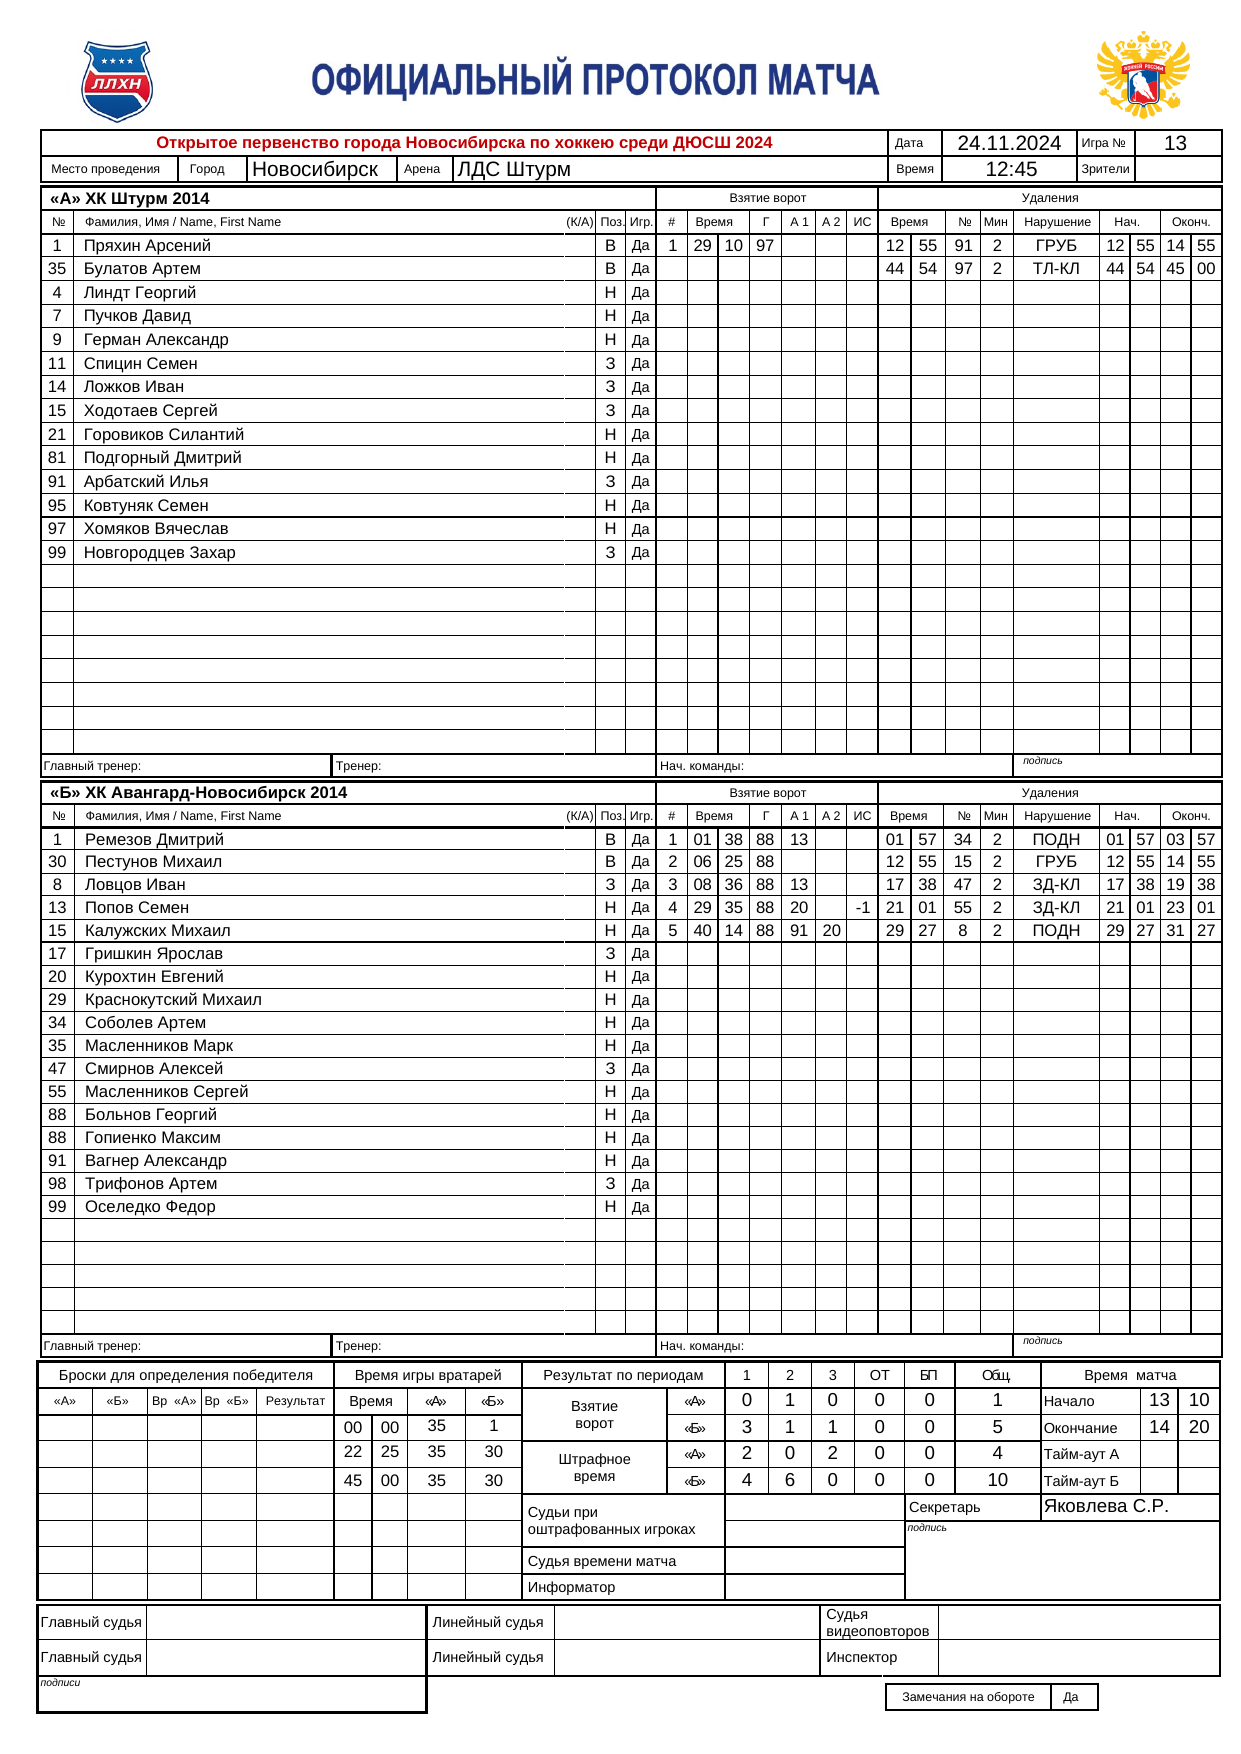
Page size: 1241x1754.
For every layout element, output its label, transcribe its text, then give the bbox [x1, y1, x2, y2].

table_cell 12 [879, 235, 910, 256]
table_cell 36 [719, 874, 749, 895]
table_cell [879, 1104, 910, 1126]
table_cell Смирнов Алексей [75, 1058, 564, 1079]
table_cell [719, 1127, 749, 1149]
table_cell [1131, 446, 1160, 469]
table_cell Да [626, 281, 655, 303]
table_cell [408, 1521, 465, 1546]
table_cell [816, 1127, 846, 1149]
table_cell [596, 636, 625, 658]
table_cell 0 [905, 1442, 954, 1467]
table_cell [565, 541, 595, 564]
table_cell [981, 518, 1013, 540]
table_cell [946, 588, 980, 611]
table_cell [1161, 636, 1190, 658]
table_cell 01 [1192, 896, 1221, 918]
table_cell [944, 1219, 980, 1241]
table_cell [847, 1242, 877, 1264]
table_cell Результат [257, 1389, 333, 1413]
table_cell [1100, 636, 1129, 658]
table_cell [782, 943, 815, 964]
table_cell [782, 1219, 815, 1241]
table_cell [1131, 1012, 1160, 1033]
table_cell 97 [42, 518, 73, 540]
table_cell [750, 1219, 781, 1241]
table_cell [565, 683, 595, 706]
table_cell [1014, 1311, 1099, 1333]
table_cell Вр «Б» [202, 1389, 256, 1413]
table_cell Н [596, 494, 625, 516]
table_cell [816, 376, 846, 398]
table_cell [782, 494, 815, 516]
table_cell А 2 [816, 211, 846, 233]
table_cell [1161, 683, 1190, 706]
table_cell [596, 1265, 625, 1287]
table_cell [782, 235, 815, 256]
table_cell 55 [944, 896, 980, 918]
table_cell [1192, 1104, 1221, 1126]
table_cell [335, 1494, 371, 1520]
table_cell 13 [782, 829, 815, 849]
table_cell [719, 565, 749, 587]
table_cell Н [596, 1081, 625, 1103]
table_cell [1100, 423, 1129, 445]
table_cell [981, 989, 1013, 1011]
table_cell [626, 1288, 655, 1310]
table_cell [1161, 1058, 1190, 1079]
table_cell [1192, 1150, 1221, 1172]
table_cell [879, 305, 910, 327]
table_cell № [944, 805, 980, 826]
table_cell Да [626, 989, 655, 1011]
table_cell [1014, 305, 1099, 327]
table_cell [879, 446, 910, 469]
table_cell [879, 281, 910, 303]
table_cell Соболев Артем [75, 1012, 564, 1033]
table_cell [879, 943, 910, 964]
table_cell «А» [668, 1442, 724, 1467]
table_cell [1100, 399, 1129, 422]
table_cell [657, 612, 687, 634]
table_cell «Б » [466, 1389, 521, 1413]
table_cell [335, 1574, 371, 1599]
table_cell А 2 [816, 805, 846, 826]
table_cell 88 [750, 896, 781, 918]
table_cell [944, 989, 980, 1011]
table_cell [981, 376, 1013, 398]
table_cell [719, 659, 749, 682]
table_cell [1192, 966, 1221, 987]
table_cell [565, 920, 595, 941]
table_cell [981, 281, 1013, 303]
table_cell [946, 518, 980, 540]
table_cell [42, 683, 73, 706]
table_cell 14 [1141, 1415, 1177, 1440]
table_cell [912, 612, 945, 634]
table_cell [1161, 707, 1190, 729]
table_cell [202, 1441, 256, 1467]
table_cell [750, 683, 781, 706]
table_cell [750, 966, 781, 987]
table_cell [1131, 494, 1160, 516]
table_cell Тайм-аут Б [1042, 1468, 1140, 1493]
table_cell 35 [408, 1441, 465, 1467]
table_cell [1161, 352, 1190, 374]
table_cell Да [626, 399, 655, 422]
table_cell Вр «А» [148, 1389, 201, 1413]
table_cell [93, 1441, 147, 1467]
table_cell [39, 1547, 92, 1573]
table_cell [847, 328, 877, 351]
table_cell Да [626, 446, 655, 469]
table_cell [657, 588, 687, 611]
table_cell Город [179, 157, 246, 181]
table_cell 27 [1131, 920, 1160, 941]
table_cell [912, 683, 945, 706]
table_cell [42, 1311, 74, 1333]
table_cell [782, 352, 815, 374]
table_cell 08 [688, 874, 717, 895]
table_cell [1100, 1173, 1129, 1195]
table_cell [1014, 1173, 1099, 1195]
table_cell [719, 281, 749, 303]
table_cell [1014, 683, 1099, 706]
table_cell 55 [1192, 850, 1221, 872]
table_cell Да [626, 966, 655, 987]
table_cell [719, 352, 749, 374]
table_cell [981, 1288, 1013, 1310]
table_cell [1192, 1012, 1221, 1033]
table_cell 2 [981, 920, 1013, 941]
table_cell [719, 1012, 749, 1033]
table_cell [816, 257, 846, 280]
table_cell Да [626, 470, 655, 493]
table_cell [816, 328, 846, 351]
table_cell [565, 896, 595, 918]
table_cell [657, 376, 687, 398]
table_cell 23 [1161, 896, 1190, 918]
table_cell 2 [981, 257, 1013, 280]
table_cell [1192, 730, 1221, 753]
table_cell Нач. команды: [657, 1335, 1012, 1356]
table_cell [879, 1150, 910, 1172]
table_cell 21 [42, 423, 73, 445]
table_cell Н [596, 920, 625, 941]
table_cell 55 [1131, 235, 1160, 256]
table_cell [626, 565, 655, 587]
table_cell ПОДН [1014, 829, 1099, 849]
table_cell [879, 612, 910, 634]
table_cell [565, 1173, 595, 1195]
table_cell [42, 707, 73, 729]
table_cell [1131, 707, 1160, 729]
table_cell [93, 1574, 147, 1599]
table_cell [782, 1058, 815, 1079]
table_cell [944, 1196, 980, 1218]
table_cell [1161, 1242, 1190, 1264]
table_cell Г [750, 211, 781, 233]
table_cell № [42, 805, 74, 826]
table_cell [1131, 328, 1160, 351]
table_cell [944, 1242, 980, 1264]
table_cell 14 [42, 376, 73, 398]
table_cell [847, 943, 877, 964]
table_cell [74, 659, 564, 682]
table_cell [782, 730, 815, 753]
table_cell [816, 850, 846, 872]
table_cell [688, 281, 717, 303]
table_cell № [42, 211, 73, 233]
table_cell [1131, 943, 1160, 964]
picture [5, 28, 1197, 129]
table_cell [782, 446, 815, 469]
table_cell [657, 281, 687, 303]
table_cell 20 [42, 966, 74, 987]
table_cell 55 [912, 235, 945, 256]
table_cell [816, 565, 846, 587]
table_cell [782, 305, 815, 327]
table_cell [657, 399, 687, 422]
table_cell [912, 1196, 943, 1218]
table_cell [74, 565, 564, 587]
table_cell 35 [42, 257, 73, 280]
table_cell [42, 1242, 74, 1264]
table_cell подпись [1014, 1335, 1221, 1356]
table_cell [944, 1311, 980, 1333]
table_cell [565, 1288, 595, 1310]
table_cell [93, 1416, 147, 1440]
table_cell [408, 1574, 465, 1599]
table_cell [688, 470, 717, 493]
table_cell З [596, 943, 625, 964]
table_cell [847, 1150, 877, 1172]
table_cell [816, 707, 846, 729]
table_cell [847, 636, 877, 658]
table_cell [883, 1677, 1220, 1681]
table_cell [688, 1081, 717, 1103]
table_cell [847, 730, 877, 753]
table_cell [596, 707, 625, 729]
table_header 2 [769, 1363, 811, 1387]
table_cell [816, 518, 846, 540]
table_cell (К/А) [565, 805, 595, 826]
table_cell [257, 1468, 333, 1493]
table_cell [782, 612, 815, 634]
table_cell 47 [42, 1058, 74, 1079]
table_cell [657, 1058, 687, 1079]
table_cell [1192, 1265, 1221, 1287]
table_cell [750, 1311, 781, 1333]
table_cell [750, 989, 781, 1011]
table_cell «А» [408, 1389, 465, 1413]
table_cell [782, 1104, 815, 1126]
table_cell [847, 1196, 877, 1218]
table_cell [981, 1081, 1013, 1103]
table_cell 13 [42, 896, 74, 918]
table_cell [981, 1173, 1013, 1195]
table_cell [1192, 399, 1221, 422]
table_cell 7 [42, 305, 73, 327]
table_cell [1141, 1468, 1177, 1493]
table_cell 38 [1131, 874, 1160, 895]
table_cell [1014, 1127, 1099, 1149]
table_cell [565, 305, 595, 327]
table_cell [1131, 659, 1160, 682]
table_cell [1192, 376, 1221, 398]
table_cell [726, 1575, 904, 1599]
table_cell [1131, 1265, 1160, 1287]
table_cell Ходотаев Сергей [74, 399, 564, 422]
table_cell З [596, 470, 625, 493]
table_cell [1192, 1311, 1221, 1333]
table_cell [816, 470, 846, 493]
table_cell Да [626, 305, 655, 327]
table_cell Да [626, 352, 655, 374]
table_cell [39, 1416, 92, 1440]
table_cell [1100, 730, 1129, 753]
table_cell [42, 659, 73, 682]
table_cell [39, 1468, 92, 1493]
table_cell [719, 305, 749, 327]
table_cell З [596, 376, 625, 398]
table_cell [946, 376, 980, 398]
table_cell [1161, 966, 1190, 987]
table_cell Калужских Михаил [75, 920, 564, 941]
table_cell [750, 1265, 781, 1287]
table_cell «А» [668, 1389, 724, 1413]
table_cell [939, 1640, 1219, 1675]
table_cell Время [688, 211, 749, 233]
table_cell [912, 943, 943, 964]
table_cell [944, 1265, 980, 1287]
table_cell [565, 1058, 595, 1079]
table_cell [1014, 352, 1099, 374]
table_cell [565, 352, 595, 374]
table_cell [782, 1173, 815, 1195]
table_cell [750, 588, 781, 611]
table_cell [981, 943, 1013, 964]
table_cell [1161, 1012, 1190, 1033]
table_cell [847, 612, 877, 634]
table_cell 4 [956, 1442, 1040, 1467]
table_cell 1 [657, 829, 687, 849]
table_cell 95 [42, 494, 73, 516]
table_cell [657, 1265, 687, 1287]
table_cell [750, 281, 781, 303]
table_cell Горовиков Силантий [74, 423, 564, 445]
table_cell [782, 989, 815, 1011]
table_cell [944, 1104, 980, 1126]
table_cell 91 [946, 235, 980, 256]
table_cell [750, 636, 781, 658]
table_cell [565, 494, 595, 516]
table_cell [1014, 1150, 1099, 1172]
table_cell [148, 1416, 201, 1440]
table_cell [565, 257, 595, 280]
table_cell [1192, 659, 1221, 682]
table_cell 15 [42, 920, 74, 941]
table_cell 45 [1161, 257, 1190, 280]
table_cell «Б» [93, 1389, 147, 1413]
table_cell [750, 1127, 781, 1149]
table_cell Поз. [596, 805, 625, 826]
table_cell 57 [1131, 829, 1160, 849]
table_cell [847, 376, 877, 398]
table_cell [148, 1521, 201, 1546]
table_cell [565, 659, 595, 682]
table_cell Н [596, 1127, 625, 1149]
table_cell [1014, 966, 1099, 987]
table_cell [879, 328, 910, 351]
table_cell 54 [912, 257, 945, 280]
table_cell [1161, 305, 1190, 327]
table_cell 4 [657, 896, 687, 918]
table_cell [1192, 470, 1221, 493]
table_cell [816, 281, 846, 303]
table_header Удаления [879, 783, 1221, 803]
table_cell З [596, 1173, 625, 1195]
table_cell [750, 470, 781, 493]
table_cell [42, 730, 73, 753]
table_cell [1192, 943, 1221, 964]
table_cell Место проведения [42, 157, 177, 181]
table_cell [750, 659, 781, 682]
table_cell Информатор [523, 1575, 724, 1599]
table_cell [1161, 588, 1190, 611]
table_cell [912, 399, 945, 422]
table_cell Да [626, 257, 655, 280]
table_cell [782, 565, 815, 587]
table_cell [816, 588, 846, 611]
table_cell [1100, 966, 1129, 987]
table_cell [1141, 1441, 1177, 1467]
table_cell 01 [1131, 896, 1160, 918]
table_cell [1179, 1468, 1219, 1493]
table_cell [1131, 1104, 1160, 1126]
table_cell Масленников Сергей [75, 1081, 564, 1103]
table_cell Г [750, 805, 781, 826]
table_cell [596, 1219, 625, 1241]
table_cell [657, 1242, 687, 1264]
table_cell [657, 541, 687, 564]
table_cell [879, 352, 910, 374]
table_cell [565, 588, 595, 611]
table_cell Гопиенко Максим [75, 1127, 564, 1149]
table_cell [719, 257, 749, 280]
table_cell [75, 1219, 564, 1241]
table_cell [373, 1494, 407, 1520]
table_cell 0 [812, 1389, 854, 1413]
table_cell 1 [769, 1389, 811, 1413]
table_cell подпись [1014, 755, 1221, 776]
table_cell [1192, 565, 1221, 587]
table_cell [1014, 399, 1099, 422]
table_cell [1131, 683, 1160, 706]
table_cell Время [879, 211, 945, 233]
table_cell [565, 1150, 595, 1172]
table_cell [1131, 1288, 1160, 1310]
table_cell 14 [719, 920, 749, 941]
table_cell [946, 470, 980, 493]
table_cell [847, 399, 877, 422]
table_cell [1192, 328, 1221, 351]
table_cell [847, 874, 877, 895]
table_cell [202, 1574, 256, 1599]
table_cell [816, 541, 846, 564]
table_header Да [1052, 1685, 1097, 1709]
table_cell [912, 730, 945, 753]
table_cell Главный тренер: [42, 1335, 330, 1356]
table_cell [1014, 494, 1099, 516]
table_cell [1131, 588, 1160, 611]
table_cell [42, 588, 73, 611]
table_cell [1100, 1058, 1129, 1079]
table_cell [565, 470, 595, 493]
table_cell [946, 683, 980, 706]
table_cell [719, 1288, 749, 1310]
table_cell [847, 281, 877, 303]
table_cell [688, 446, 717, 469]
table_cell ЛДС Штурм [454, 157, 887, 181]
table_cell 1 [42, 829, 74, 849]
table_cell Мин [981, 805, 1013, 826]
table_cell Арена [398, 157, 452, 181]
table_cell [555, 1606, 819, 1639]
table_cell [1192, 612, 1221, 634]
table_cell [912, 1288, 943, 1310]
table_cell Да [626, 1012, 655, 1033]
table_cell [719, 966, 749, 987]
table_cell [1131, 1173, 1160, 1195]
table_cell [719, 423, 749, 445]
table_cell подписи [39, 1677, 425, 1711]
table_cell 01 [1100, 829, 1129, 849]
table_cell [257, 1521, 333, 1546]
table_cell [626, 588, 655, 611]
table_cell [981, 1035, 1013, 1057]
table_cell [816, 1288, 846, 1310]
table_cell [816, 943, 846, 964]
table_cell 12:45 [943, 157, 1076, 181]
table_cell [1131, 399, 1160, 422]
table_cell [912, 1173, 943, 1195]
table_cell [657, 966, 687, 987]
table_cell [782, 1127, 815, 1149]
table_cell Главный судья [39, 1606, 146, 1639]
table_cell [565, 1219, 595, 1241]
table_cell [596, 588, 625, 611]
table_cell [688, 1196, 717, 1218]
table_cell [148, 1468, 201, 1493]
table_cell З [596, 874, 625, 895]
table_cell [847, 257, 877, 280]
table_cell [1192, 683, 1221, 706]
table_cell [847, 1058, 877, 1079]
table_cell [782, 1196, 815, 1218]
table_cell [981, 707, 1013, 729]
table_cell 30 [466, 1468, 521, 1493]
table_cell [596, 1311, 625, 1333]
table_cell [912, 1012, 943, 1033]
table_cell 8 [944, 920, 980, 941]
table_cell [750, 1242, 781, 1264]
table_cell 0 [855, 1389, 904, 1413]
table_cell [565, 423, 595, 445]
table_cell [1100, 1150, 1129, 1172]
table_cell [816, 1173, 846, 1195]
table_cell Больнов Георгий [75, 1104, 564, 1126]
table_cell [847, 588, 877, 611]
table_cell 0 [726, 1389, 768, 1413]
table_cell 55 [1131, 850, 1160, 872]
table_cell [750, 730, 781, 753]
table_cell [626, 1219, 655, 1241]
table_cell Главный тренер: [42, 755, 330, 776]
table_cell 88 [42, 1104, 74, 1126]
table_cell 5 [657, 920, 687, 941]
table_cell [466, 1574, 521, 1599]
table_cell [257, 1416, 333, 1440]
table_cell [847, 446, 877, 469]
table_cell [1192, 518, 1221, 540]
table_cell [565, 399, 595, 422]
table_cell [847, 989, 877, 1011]
table_cell Взятие ворот [523, 1389, 666, 1440]
table_cell [782, 1150, 815, 1172]
table_cell [257, 1547, 333, 1573]
table_cell [879, 1081, 910, 1103]
table_cell [816, 1219, 846, 1241]
table_cell [944, 1035, 980, 1057]
table_cell Линдт Георгий [74, 281, 564, 303]
table_cell [1131, 1127, 1160, 1149]
table_cell 0 [905, 1415, 954, 1440]
table_cell [1100, 1311, 1129, 1333]
table_cell [565, 446, 595, 469]
table_cell 21 [1100, 896, 1129, 918]
table_cell [1131, 470, 1160, 493]
table_cell 0 [769, 1442, 811, 1467]
table_cell [1014, 1196, 1099, 1218]
table_cell [1192, 1288, 1221, 1310]
table_cell Н [596, 1150, 625, 1172]
table_cell [1161, 328, 1190, 351]
table_cell [1161, 281, 1190, 303]
table_cell [39, 1494, 92, 1520]
table_cell Да [626, 1150, 655, 1172]
table_cell [944, 943, 980, 964]
table_cell [912, 1081, 943, 1103]
table_cell [782, 1242, 815, 1264]
table_cell Ремезов Дмитрий [75, 829, 564, 849]
table_cell [912, 989, 943, 1011]
table_cell [939, 1606, 1219, 1639]
table_cell Ковтуняк Семен [74, 494, 564, 516]
table_cell [1014, 470, 1099, 493]
table_cell [944, 1058, 980, 1079]
table_cell [565, 1127, 595, 1149]
table_cell [912, 1058, 943, 1079]
table_cell З [596, 352, 625, 374]
table_cell [1014, 943, 1099, 964]
table_cell [1014, 1058, 1099, 1079]
table_cell [816, 1012, 846, 1033]
table_cell 06 [688, 850, 717, 872]
table_cell [912, 352, 945, 374]
table_cell [879, 966, 910, 987]
table_cell подпись [906, 1522, 1219, 1599]
table_cell 3 [726, 1415, 768, 1440]
table_cell [1131, 1081, 1160, 1103]
table_cell [1099, 1682, 1220, 1711]
table_cell [719, 1150, 749, 1172]
table_cell [912, 659, 945, 682]
table_cell [782, 636, 815, 658]
table_cell 29 [688, 235, 717, 256]
table_cell [816, 1035, 846, 1057]
table_cell Игр. [626, 805, 655, 826]
table_cell Начало [1042, 1389, 1140, 1413]
table_cell [750, 1058, 781, 1079]
table_cell [847, 1173, 877, 1195]
table_cell 9 [42, 328, 73, 351]
table_cell 00 [1192, 257, 1221, 280]
table_cell [879, 399, 910, 422]
table_cell Тайм-аут А [1042, 1441, 1140, 1467]
table_cell [565, 612, 595, 634]
table_cell [816, 1311, 846, 1333]
table_cell 10 [1179, 1389, 1219, 1413]
table_cell ГРУБ [1014, 235, 1099, 256]
table_cell [626, 683, 655, 706]
table_cell 88 [750, 829, 781, 849]
table_cell [1161, 446, 1190, 469]
table_cell [750, 423, 781, 445]
table_cell [1131, 1196, 1160, 1218]
table_cell А 1 [782, 211, 815, 233]
table_cell [944, 1173, 980, 1195]
table_header БП [905, 1363, 954, 1387]
table_cell [1131, 612, 1160, 634]
table_cell [148, 1441, 201, 1467]
table_cell [1192, 423, 1221, 445]
table_cell [1014, 989, 1099, 1011]
table_cell [719, 1058, 749, 1079]
table_cell [719, 376, 749, 398]
table_cell [408, 1494, 465, 1520]
table_cell [847, 829, 877, 849]
table_cell [1131, 352, 1160, 374]
table_cell [912, 1150, 943, 1172]
table_cell [816, 874, 846, 895]
table_cell [1161, 376, 1190, 398]
table_cell [657, 1196, 687, 1218]
table_cell [1192, 305, 1221, 327]
table_cell [1161, 1311, 1190, 1333]
table_cell [719, 470, 749, 493]
table_cell [688, 707, 717, 729]
table_cell [1131, 305, 1160, 327]
table_cell [981, 352, 1013, 374]
table_cell [981, 446, 1013, 469]
table_cell [688, 565, 717, 587]
table_cell Н [596, 281, 625, 303]
table_cell 17 [42, 943, 74, 964]
table_cell [202, 1468, 256, 1493]
table_cell [816, 989, 846, 1011]
table_cell [981, 1150, 1013, 1172]
table_cell 35 [408, 1416, 465, 1440]
table_cell [782, 707, 815, 729]
table_cell [1014, 446, 1099, 469]
table_cell [750, 257, 781, 280]
table_cell [202, 1547, 256, 1573]
table_cell [750, 943, 781, 964]
table_cell Время [688, 805, 749, 826]
table_cell [688, 730, 717, 753]
table_cell [657, 1150, 687, 1172]
table_cell [596, 612, 625, 634]
table_cell [1131, 1242, 1160, 1264]
table_cell [75, 1288, 564, 1310]
table_cell [879, 423, 910, 445]
table_cell [847, 1265, 877, 1287]
table_cell [688, 1104, 717, 1126]
table_cell [879, 1196, 910, 1218]
table_cell [596, 683, 625, 706]
table_cell Яковлева С.Р. [1042, 1495, 1219, 1520]
table_cell [912, 1035, 943, 1057]
table_cell Нарушение [1014, 805, 1099, 826]
table_header Взятие ворот [657, 188, 877, 209]
table_cell [750, 1173, 781, 1195]
table_cell [981, 966, 1013, 987]
table_cell [688, 1311, 717, 1333]
table_cell [466, 1494, 521, 1520]
table_header Результат по периодам [523, 1363, 724, 1387]
table_cell 2 [981, 896, 1013, 918]
table_cell [657, 636, 687, 658]
table_cell [719, 1311, 749, 1333]
table_cell [373, 1521, 407, 1546]
table_cell [74, 683, 564, 706]
table_cell 1 [42, 235, 73, 256]
table_cell 45 [335, 1468, 371, 1493]
table_cell [816, 352, 846, 374]
table_cell [879, 989, 910, 1011]
table_cell [1131, 281, 1160, 303]
table_cell 5 [956, 1415, 1040, 1440]
table_cell [1161, 1265, 1190, 1287]
table_cell [74, 588, 564, 611]
table_cell [912, 636, 945, 658]
table_cell [719, 1081, 749, 1103]
table_cell [565, 850, 595, 872]
table_cell [816, 1081, 846, 1103]
table_cell [657, 470, 687, 493]
table_cell 47 [944, 874, 980, 895]
table_cell 01 [912, 896, 943, 918]
table_cell [719, 328, 749, 351]
table_cell [912, 423, 945, 445]
table_cell [42, 1265, 74, 1287]
table_cell [565, 565, 595, 587]
table_cell 34 [42, 1012, 74, 1033]
table_header Броски для определения победителя [39, 1363, 333, 1387]
table_cell [657, 1035, 687, 1057]
table_cell [626, 1242, 655, 1264]
table_cell Вагнер Александр [75, 1150, 564, 1172]
table_cell [816, 966, 846, 987]
table_cell 57 [1192, 829, 1221, 849]
table_cell 14 [1161, 850, 1190, 872]
table_cell [1161, 541, 1190, 564]
table_cell [912, 281, 945, 303]
table_cell 88 [750, 874, 781, 895]
table_cell [981, 1104, 1013, 1126]
table_cell [1192, 1242, 1221, 1264]
table_header 1 [726, 1363, 768, 1387]
table_cell Н [596, 446, 625, 469]
table_cell З [596, 541, 625, 564]
table_cell [1014, 565, 1099, 587]
table_cell 10 [719, 235, 749, 256]
table_header «А» ХК Штурм 2014 [42, 188, 655, 209]
table_cell 12 [1100, 850, 1129, 872]
table_cell 29 [1100, 920, 1129, 941]
table_cell [688, 1012, 717, 1033]
table_cell [1192, 1196, 1221, 1218]
table_cell [42, 1219, 74, 1241]
table_cell [782, 470, 815, 493]
table_cell [879, 588, 910, 611]
table_cell Судья видеоповторов [821, 1606, 938, 1639]
table_cell «Б» [668, 1468, 724, 1493]
table_cell [42, 1288, 74, 1310]
table_cell [688, 1058, 717, 1079]
table_cell [816, 1265, 846, 1287]
table_cell [782, 328, 815, 351]
table_cell 01 [688, 829, 717, 849]
table_cell [1161, 730, 1190, 753]
table_cell А 1 [782, 805, 815, 826]
table_cell Да [626, 328, 655, 351]
table_cell 38 [1192, 874, 1221, 895]
table_cell [688, 352, 717, 374]
table_cell 88 [42, 1127, 74, 1149]
table_cell [1014, 281, 1099, 303]
table_cell [1100, 1196, 1129, 1218]
table_cell ИС [847, 211, 877, 233]
table_cell [816, 1242, 846, 1264]
table_cell [912, 588, 945, 611]
table_cell [657, 707, 687, 729]
table_cell [719, 1265, 749, 1287]
table_cell [1131, 636, 1160, 658]
table_cell [626, 612, 655, 634]
table_cell [1131, 541, 1160, 564]
table_cell ТЛ-КЛ [1014, 257, 1099, 280]
table_cell [148, 1547, 201, 1573]
table_cell [688, 1035, 717, 1057]
table_cell [1100, 943, 1129, 964]
table_cell 1 [956, 1389, 1040, 1413]
table_cell [626, 730, 655, 753]
table_cell [944, 1127, 980, 1149]
table_cell № [946, 211, 980, 233]
table_header Открытое первенство города Новосибирска по хоккею среди ДЮСШ 2024 [42, 131, 887, 155]
table_cell 00 [335, 1416, 371, 1440]
table_cell 6 [769, 1468, 811, 1493]
table_cell [912, 565, 945, 587]
table_cell Нач. [1100, 211, 1160, 233]
table_cell 34 [944, 829, 980, 849]
table_cell 55 [912, 850, 943, 872]
table_cell Булатов Артем [74, 257, 564, 280]
table_cell [1100, 1288, 1129, 1310]
table_cell [981, 683, 1013, 706]
table_cell [1014, 1265, 1099, 1287]
table_cell [1161, 565, 1190, 587]
table_cell 1 [657, 235, 687, 256]
table_cell 97 [750, 235, 781, 256]
table_cell [688, 683, 717, 706]
table_header 13 [1136, 131, 1221, 155]
table_cell [1131, 423, 1160, 445]
table_cell [1014, 636, 1099, 658]
table_cell [719, 612, 749, 634]
table_cell Гришкин Ярослав [75, 943, 564, 964]
table_cell 13 [1141, 1389, 1177, 1413]
table_cell [879, 470, 910, 493]
table_cell [1014, 1104, 1099, 1126]
table_cell [782, 683, 815, 706]
table_cell [1131, 376, 1160, 398]
table_cell «А» [39, 1389, 92, 1413]
table_cell [466, 1521, 521, 1546]
table_cell [816, 305, 846, 327]
table_cell [912, 1127, 943, 1149]
table_cell 81 [42, 446, 73, 469]
table_cell [912, 1265, 943, 1287]
table_cell 38 [912, 874, 943, 895]
table_cell [596, 1242, 625, 1264]
table_cell [1161, 518, 1190, 540]
table_cell [879, 707, 910, 729]
table_cell 55 [1192, 235, 1221, 256]
table_cell Да [626, 1035, 655, 1057]
table_cell [816, 636, 846, 658]
table_cell Время [335, 1389, 407, 1413]
table_cell [726, 1548, 904, 1573]
table_cell [981, 541, 1013, 564]
table_header Время игры вратарей [335, 1363, 521, 1387]
table_cell (К/А) [565, 211, 595, 233]
table_cell Время [879, 805, 943, 826]
table_cell [1014, 612, 1099, 634]
table_cell Оселедко Федор [75, 1196, 564, 1218]
table_cell 27 [912, 920, 943, 941]
table_cell Да [626, 829, 655, 849]
table_cell Тренер: [333, 755, 655, 776]
table_cell Ловцов Иван [75, 874, 564, 895]
table_header ОТ [855, 1363, 904, 1387]
table_cell [981, 565, 1013, 587]
table_cell [1100, 494, 1129, 516]
table_cell [42, 612, 73, 634]
table_cell 15 [944, 850, 980, 872]
table_cell [912, 966, 943, 987]
table_cell [657, 1127, 687, 1149]
table_cell [946, 636, 980, 658]
table_cell 35 [719, 896, 749, 918]
table_cell 2 [981, 874, 1013, 895]
table_cell [981, 470, 1013, 493]
table_cell [1179, 1441, 1219, 1467]
table_cell В [596, 235, 625, 256]
table_cell [816, 829, 846, 849]
table_cell [1161, 399, 1190, 422]
table_cell [565, 1196, 595, 1218]
table_cell Да [626, 874, 655, 895]
table_cell 14 [1161, 235, 1190, 256]
table_cell [981, 1012, 1013, 1033]
table_cell [879, 659, 910, 682]
table_cell [750, 565, 781, 587]
table_cell [946, 399, 980, 422]
table_cell З [596, 399, 625, 422]
table_cell [565, 518, 595, 540]
table_cell [147, 1640, 425, 1675]
table_cell [879, 683, 910, 706]
table_cell Н [596, 989, 625, 1011]
table_cell Судьи при оштрафованных игроках [523, 1495, 724, 1546]
table_cell [657, 683, 687, 706]
table_cell 88 [750, 850, 781, 872]
table_cell [879, 1127, 910, 1149]
table_cell ЗД-КЛ [1014, 874, 1099, 895]
table_cell Да [626, 518, 655, 540]
table_cell [1100, 707, 1129, 729]
table_cell [726, 1495, 904, 1520]
table_cell [719, 636, 749, 658]
table_cell [946, 707, 980, 729]
table_cell -1 [847, 896, 877, 918]
table_cell [657, 1288, 687, 1310]
table_cell [688, 376, 717, 398]
table_cell Пестунов Михаил [75, 850, 564, 872]
table_cell Да [626, 423, 655, 445]
table_cell [1100, 446, 1129, 469]
table_cell Н [596, 896, 625, 918]
table_cell [981, 1219, 1013, 1241]
table_cell [657, 446, 687, 469]
table_cell 0 [905, 1468, 954, 1493]
table_cell Пряхин Арсений [74, 235, 564, 256]
table_cell # [657, 211, 687, 233]
table_cell [847, 1219, 877, 1241]
table_cell [565, 636, 595, 658]
table_cell [466, 1547, 521, 1573]
table_cell [42, 636, 73, 658]
table_cell Н [596, 423, 625, 445]
table_cell [750, 1288, 781, 1310]
table_cell 91 [782, 920, 815, 941]
table_cell З [596, 1058, 625, 1079]
table_cell [847, 683, 877, 706]
table_cell [1100, 659, 1129, 682]
table_cell 11 [42, 352, 73, 374]
table_cell [1100, 1265, 1129, 1287]
table_cell [596, 1288, 625, 1310]
table_cell [981, 305, 1013, 327]
table_cell [657, 1081, 687, 1103]
table_cell [750, 305, 781, 327]
table_cell [981, 1242, 1013, 1264]
table_cell [1192, 989, 1221, 1011]
table_cell [428, 1677, 882, 1711]
table_cell [1100, 1219, 1129, 1241]
table_cell [879, 1242, 910, 1264]
table_cell [981, 1311, 1013, 1333]
table_cell [719, 943, 749, 964]
table_cell [750, 328, 781, 351]
table_cell Поз. [596, 211, 625, 233]
table_cell [816, 423, 846, 445]
table_cell [688, 541, 717, 564]
table_cell [39, 1441, 92, 1467]
table_cell [782, 1288, 815, 1310]
table_cell [912, 376, 945, 398]
table_cell [816, 659, 846, 682]
table_cell 57 [912, 829, 943, 849]
table_cell [1192, 707, 1221, 729]
table_cell [1161, 1150, 1190, 1172]
table_cell [719, 446, 749, 469]
table_cell 0 [855, 1468, 904, 1493]
table_cell Да [626, 1127, 655, 1149]
table_cell 17 [879, 874, 910, 895]
table_cell [626, 707, 655, 729]
table_cell [879, 730, 910, 753]
table_cell [657, 565, 687, 587]
table_cell [688, 1265, 717, 1287]
table_header Взятие ворот [657, 783, 877, 803]
table_cell [816, 683, 846, 706]
table_cell [1100, 352, 1129, 374]
table_cell [719, 518, 749, 540]
table_cell [847, 352, 877, 374]
table_cell 91 [42, 1150, 74, 1172]
table_cell [750, 1104, 781, 1126]
table_cell [565, 989, 595, 1011]
table_cell [750, 1081, 781, 1103]
table_cell [1161, 1104, 1190, 1126]
table_cell 97 [946, 257, 980, 280]
table_cell [657, 1104, 687, 1126]
table_cell [688, 1219, 717, 1241]
table_cell [1014, 707, 1099, 729]
table_cell [879, 1173, 910, 1195]
table_cell [657, 1012, 687, 1033]
table_cell [946, 730, 980, 753]
table_cell [946, 541, 980, 564]
table_cell [1131, 730, 1160, 753]
table_cell [1131, 989, 1160, 1011]
table_cell [981, 399, 1013, 422]
table_cell [879, 541, 910, 564]
table_cell [657, 989, 687, 1011]
table_cell [1014, 730, 1099, 753]
table_cell Да [626, 943, 655, 964]
table_cell [847, 1081, 877, 1103]
table_cell [719, 399, 749, 422]
table_cell [1014, 541, 1099, 564]
table_cell [1100, 612, 1129, 634]
table_cell [657, 1173, 687, 1195]
table_cell [782, 518, 815, 540]
table_cell 00 [373, 1416, 407, 1440]
table_cell [657, 257, 687, 280]
table_cell Да [626, 494, 655, 516]
table_cell [1161, 989, 1190, 1011]
table_cell Н [596, 1196, 625, 1218]
table_cell Нач. команды: [657, 755, 1012, 776]
table_cell [1131, 1219, 1160, 1241]
table_cell 35 [42, 1035, 74, 1057]
table_cell [782, 1035, 815, 1057]
table_cell [879, 494, 910, 516]
table_cell Да [626, 896, 655, 918]
table_cell 25 [373, 1441, 407, 1467]
table_cell [373, 1547, 407, 1573]
table_cell [657, 423, 687, 445]
table_cell [1131, 1058, 1160, 1079]
table_cell [879, 636, 910, 658]
table_cell [1014, 1288, 1099, 1310]
table_cell 8 [42, 874, 74, 895]
table_cell [373, 1574, 407, 1599]
table_cell [74, 707, 564, 729]
table_cell [626, 636, 655, 658]
table_cell Нарушение [1014, 211, 1099, 233]
table_cell [1131, 518, 1160, 540]
table_cell [1161, 1219, 1190, 1241]
table_cell [1100, 541, 1129, 564]
table_cell [981, 494, 1013, 516]
table_cell [847, 1104, 877, 1126]
table_cell [981, 1127, 1013, 1149]
table_cell [565, 943, 595, 964]
table_cell [1161, 494, 1190, 516]
table_cell [1014, 1081, 1099, 1103]
table_cell [750, 1012, 781, 1033]
table_cell [782, 1081, 815, 1103]
table_cell Да [626, 920, 655, 941]
table_cell [981, 588, 1013, 611]
table_cell [93, 1494, 147, 1520]
table_cell Зрители [1078, 157, 1134, 181]
table_cell ЗД-КЛ [1014, 896, 1099, 918]
table_cell 3 [657, 874, 687, 895]
table_cell [912, 328, 945, 351]
table_cell Да [626, 1173, 655, 1195]
table_cell [981, 636, 1013, 658]
table_cell [944, 1012, 980, 1033]
table_cell [782, 966, 815, 987]
table_cell [719, 1196, 749, 1218]
table_header Дата [889, 131, 941, 155]
table_cell 54 [1131, 257, 1160, 280]
table_cell Герман Александр [74, 328, 564, 351]
table_cell [657, 352, 687, 374]
table_cell 10 [956, 1468, 1040, 1493]
table_cell [719, 1104, 749, 1126]
table_cell [946, 565, 980, 587]
table_cell [1014, 1012, 1099, 1033]
table_cell [816, 612, 846, 634]
table_cell [657, 494, 687, 516]
table_cell [847, 423, 877, 445]
table_cell 31 [1161, 920, 1190, 941]
table_cell [596, 659, 625, 682]
table_cell [1192, 1058, 1221, 1079]
table_cell [1192, 1035, 1221, 1057]
table_cell [1014, 659, 1099, 682]
table_cell Курохтин Евгений [75, 966, 564, 987]
table_cell 55 [42, 1081, 74, 1103]
table_cell [879, 1035, 910, 1057]
table_cell [657, 943, 687, 964]
table_cell [257, 1494, 333, 1520]
table_cell 99 [42, 541, 73, 564]
table_cell Н [596, 966, 625, 987]
table_cell [1192, 636, 1221, 658]
table_cell [565, 1035, 595, 1057]
table_cell 29 [42, 989, 74, 1011]
table_cell 17 [1100, 874, 1129, 895]
table_cell [1100, 281, 1129, 303]
table_cell [719, 730, 749, 753]
table_cell [335, 1547, 371, 1573]
table_cell 0 [855, 1415, 904, 1440]
table_cell [1131, 1035, 1160, 1057]
table_cell [1192, 1127, 1221, 1149]
table_cell [912, 707, 945, 729]
table_cell [946, 446, 980, 469]
table_cell [688, 966, 717, 987]
table_cell Да [626, 235, 655, 256]
table_cell Масленников Марк [75, 1035, 564, 1057]
table_cell [719, 541, 749, 564]
table_cell [657, 328, 687, 351]
table_cell ИС [847, 805, 877, 826]
table_cell [1136, 157, 1221, 181]
table_cell [946, 612, 980, 634]
table_cell [782, 541, 815, 564]
table_cell Инспектор [821, 1640, 938, 1675]
table_cell [1100, 1035, 1129, 1057]
table_cell [847, 565, 877, 587]
table_cell [1161, 612, 1190, 634]
table_cell [847, 494, 877, 516]
table_cell [750, 1035, 781, 1057]
table_cell Оконч. [1161, 211, 1221, 233]
table_cell Попов Семен [75, 896, 564, 918]
table_cell [565, 1104, 595, 1126]
table_cell Спицин Семен [74, 352, 564, 374]
table_cell [719, 1242, 749, 1264]
table_cell [981, 612, 1013, 634]
table_cell ГРУБ [1014, 850, 1099, 872]
table_cell [688, 588, 717, 611]
table_cell [1014, 1242, 1099, 1264]
table_cell [912, 494, 945, 516]
table_cell [981, 1196, 1013, 1218]
table_cell [1192, 446, 1221, 469]
table_cell [565, 707, 595, 729]
table_cell [42, 565, 73, 587]
table_cell 0 [855, 1442, 904, 1467]
table_cell [816, 1150, 846, 1172]
table_cell [946, 352, 980, 374]
table_cell 2 [981, 829, 1013, 849]
table_cell [719, 683, 749, 706]
table_cell [1100, 1104, 1129, 1126]
table_cell Пучков Давид [74, 305, 564, 327]
table_cell [688, 943, 717, 964]
table_cell 2 [812, 1442, 854, 1467]
table_cell 03 [1161, 829, 1190, 849]
table_cell [750, 1196, 781, 1218]
table_cell [782, 1311, 815, 1333]
table_cell [847, 850, 877, 872]
table_cell Н [596, 1035, 625, 1057]
table_cell [879, 1288, 910, 1310]
table_cell [688, 1288, 717, 1310]
table_cell [719, 707, 749, 729]
table_cell [688, 423, 717, 445]
table_cell [1100, 305, 1129, 327]
table_header Замечания на обороте [887, 1685, 1050, 1709]
table_cell [565, 235, 595, 256]
table_cell [688, 257, 717, 280]
table_cell # [657, 805, 687, 826]
table_cell [719, 1035, 749, 1057]
table_cell [816, 1104, 846, 1126]
table_cell [912, 446, 945, 469]
table_cell [816, 1058, 846, 1079]
table_cell 0 [812, 1468, 854, 1493]
table_cell [257, 1574, 333, 1599]
table_cell Да [626, 850, 655, 872]
table_cell [782, 588, 815, 611]
table_cell [1100, 518, 1129, 540]
table_cell [847, 966, 877, 987]
table_cell [1161, 470, 1190, 493]
table_cell 20 [1179, 1415, 1219, 1440]
table_header Время матча [1042, 1363, 1219, 1387]
table_cell [657, 1311, 687, 1333]
table_cell Новосибирск [248, 157, 396, 181]
table_cell 4 [42, 281, 73, 303]
table_cell [657, 730, 687, 753]
table_cell 00 [373, 1468, 407, 1493]
table_cell [782, 659, 815, 682]
table_cell [1161, 1173, 1190, 1195]
table_cell [782, 1265, 815, 1287]
table_cell [1131, 565, 1160, 587]
table_cell [1100, 1242, 1129, 1264]
table_cell [75, 1242, 564, 1264]
table_cell 01 [879, 829, 910, 849]
table_cell [719, 1173, 749, 1195]
table_cell Да [626, 541, 655, 564]
table_cell [847, 235, 877, 256]
table_cell [847, 1288, 877, 1310]
table_cell В [596, 850, 625, 872]
table_cell [944, 1150, 980, 1172]
table_cell Главный судья [39, 1640, 146, 1675]
table_cell [565, 874, 595, 895]
table_cell [688, 636, 717, 658]
table_cell [688, 1150, 717, 1172]
table_cell [726, 1521, 904, 1546]
table_cell Н [596, 305, 625, 327]
table_cell [688, 659, 717, 682]
table_cell [912, 1311, 943, 1333]
table_cell [879, 518, 910, 540]
table_cell [750, 446, 781, 469]
table_cell [202, 1416, 256, 1440]
table_cell [879, 1219, 910, 1241]
table_cell Краснокутский Михаил [75, 989, 564, 1011]
table_cell Да [626, 1058, 655, 1079]
table_cell [1192, 1173, 1221, 1195]
table_cell 22 [335, 1441, 371, 1467]
table_cell [1131, 1150, 1160, 1172]
table_cell [1161, 1127, 1190, 1149]
table_cell [75, 1265, 564, 1287]
table_cell 29 [879, 920, 910, 941]
table_cell [1161, 1288, 1190, 1310]
table_cell [912, 518, 945, 540]
table_cell Ложков Иван [74, 376, 564, 398]
table_cell [847, 659, 877, 682]
table_cell [719, 588, 749, 611]
table_cell [946, 328, 980, 351]
table_cell [202, 1521, 256, 1546]
table_cell [1100, 683, 1129, 706]
table_cell [148, 1574, 201, 1599]
table_cell [565, 829, 595, 849]
table_cell [816, 896, 846, 918]
table_cell [946, 281, 980, 303]
table_cell [847, 1035, 877, 1057]
table_cell [944, 1288, 980, 1310]
table_cell 29 [688, 896, 717, 918]
table_cell [719, 494, 749, 516]
table_cell [879, 1012, 910, 1033]
table_cell [1192, 494, 1221, 516]
table_cell Хомяков Вячеслав [74, 518, 564, 540]
table_cell 1 [466, 1416, 521, 1440]
table_cell [782, 423, 815, 445]
table_cell [74, 636, 564, 658]
table_cell [1014, 588, 1099, 611]
table_cell 20 [816, 920, 846, 941]
table_cell [816, 494, 846, 516]
table_cell [565, 1081, 595, 1103]
table_cell ПОДН [1014, 920, 1099, 941]
table_cell [847, 1127, 877, 1149]
table_cell 40 [688, 920, 717, 941]
table_cell 12 [879, 850, 910, 872]
table_cell [1100, 588, 1129, 611]
table_cell [912, 305, 945, 327]
table_cell [1161, 943, 1190, 964]
table_cell [657, 305, 687, 327]
table_cell Тренер: [333, 1335, 655, 1356]
table_cell [565, 966, 595, 987]
table_header Общ. [956, 1363, 1040, 1387]
table_header 3 [812, 1363, 854, 1387]
table_cell [944, 966, 980, 987]
table_cell [147, 1606, 425, 1639]
table_cell [626, 1265, 655, 1287]
table_cell [981, 1265, 1013, 1287]
table_cell [816, 399, 846, 422]
table_cell Окончание [1042, 1415, 1140, 1440]
table_cell [750, 518, 781, 540]
table_cell [335, 1521, 371, 1546]
table_cell 99 [42, 1196, 74, 1218]
table_cell [782, 376, 815, 398]
table_cell [719, 989, 749, 1011]
table_cell [688, 494, 717, 516]
table_cell [74, 730, 564, 753]
table_header Удаления [879, 188, 1221, 209]
table_cell [750, 612, 781, 634]
table_cell [1014, 423, 1099, 445]
table_cell 27 [1192, 920, 1221, 941]
table_cell [879, 1058, 910, 1079]
table_cell [946, 659, 980, 682]
table_cell [750, 1150, 781, 1172]
table_cell [1100, 470, 1129, 493]
table_cell [981, 328, 1013, 351]
table_cell [912, 541, 945, 564]
table_cell В [596, 257, 625, 280]
table_cell [1100, 989, 1129, 1011]
table_cell 1 [812, 1415, 854, 1440]
table_cell [981, 1058, 1013, 1079]
table_cell [565, 1311, 595, 1333]
table_cell Штрафное время [523, 1442, 666, 1493]
table_cell [688, 328, 717, 351]
table_cell Новгородцев Захар [74, 541, 564, 564]
table_cell [1014, 328, 1099, 351]
table_cell [782, 257, 815, 280]
table_cell Линейный судья [428, 1606, 554, 1639]
table_cell В [596, 829, 625, 849]
table_cell [816, 730, 846, 753]
table_cell [946, 423, 980, 445]
table_cell Линейный судья [428, 1640, 554, 1675]
table_cell Нач. [1100, 805, 1160, 826]
table_cell [847, 541, 877, 564]
table_cell [816, 1196, 846, 1218]
table_cell [1161, 1081, 1190, 1103]
table_cell [596, 730, 625, 753]
table_cell 19 [1161, 874, 1190, 895]
table_cell [847, 920, 877, 941]
table_cell 1 [769, 1415, 811, 1440]
table_cell [657, 1219, 687, 1241]
table_cell [1014, 376, 1099, 398]
table_cell [1100, 1081, 1129, 1103]
table_cell [750, 399, 781, 422]
table_cell [750, 352, 781, 374]
table_cell Н [596, 1104, 625, 1126]
table_cell [93, 1468, 147, 1493]
table_cell [1014, 518, 1099, 540]
table_cell [688, 305, 717, 327]
table_cell Фамилия, Имя / Name, First Name [75, 805, 565, 826]
table_cell [1161, 1196, 1190, 1218]
table_cell 15 [42, 399, 73, 422]
table_cell [565, 730, 595, 753]
table_cell [74, 612, 564, 634]
table_cell [912, 1219, 943, 1241]
table_cell Да [626, 1081, 655, 1103]
table_cell 98 [42, 1173, 74, 1195]
table_cell [202, 1494, 256, 1520]
table_cell [1161, 423, 1190, 445]
table_cell [1192, 352, 1221, 374]
table_cell 25 [719, 850, 749, 872]
table_cell [847, 305, 877, 327]
table_cell 2 [981, 850, 1013, 872]
table_cell 38 [719, 829, 749, 849]
table_cell 0 [905, 1389, 954, 1413]
table_cell [879, 1311, 910, 1333]
table_cell Н [596, 1012, 625, 1033]
table_cell [879, 376, 910, 398]
table_cell [93, 1547, 147, 1573]
table_cell 2 [726, 1442, 768, 1467]
table_cell [719, 1219, 749, 1241]
table_cell [1100, 376, 1129, 398]
table_cell [1014, 1035, 1099, 1057]
table_cell [1100, 328, 1129, 351]
table_cell [912, 470, 945, 493]
table_cell 20 [782, 896, 815, 918]
table_cell [847, 518, 877, 540]
table_cell 35 [408, 1468, 465, 1493]
table_cell Арбатский Илья [74, 470, 564, 493]
table_cell Подгорный Дмитрий [74, 446, 564, 469]
table_cell Н [596, 518, 625, 540]
table_cell [148, 1494, 201, 1520]
table_cell [688, 989, 717, 1011]
table_cell 2 [981, 235, 1013, 256]
table_cell [688, 612, 717, 634]
table_cell [847, 1311, 877, 1333]
table_cell [782, 850, 815, 872]
table_cell [750, 707, 781, 729]
table_cell [408, 1547, 465, 1573]
table_cell [879, 1265, 910, 1287]
table_cell 13 [782, 874, 815, 895]
table_cell 44 [1100, 257, 1129, 280]
table_cell [657, 659, 687, 682]
table_cell [1161, 659, 1190, 682]
table_cell [565, 328, 595, 351]
table_cell Время [889, 157, 941, 181]
table_header Игра № [1078, 131, 1134, 155]
table_cell [1161, 1035, 1190, 1057]
table_cell [750, 541, 781, 564]
table_cell [981, 423, 1013, 445]
table_cell [565, 1242, 595, 1264]
table_header 24.11.2024 [943, 131, 1076, 155]
table_cell [782, 281, 815, 303]
table_cell [257, 1441, 333, 1467]
table_cell [1192, 541, 1221, 564]
table_cell [565, 281, 595, 303]
table_cell 30 [42, 850, 74, 872]
table_cell 12 [1100, 235, 1129, 256]
table_cell [555, 1640, 819, 1675]
table_cell 44 [879, 257, 910, 280]
table_cell [565, 1012, 595, 1033]
table_cell Трифонов Артем [75, 1173, 564, 1195]
table_cell [847, 1012, 877, 1033]
table_cell [657, 518, 687, 540]
table_cell [1192, 588, 1221, 611]
table_cell [750, 376, 781, 398]
table_cell [1100, 1127, 1129, 1149]
table_cell [1131, 966, 1160, 987]
table_cell [688, 1127, 717, 1149]
table_cell 88 [750, 920, 781, 941]
table_cell [688, 1173, 717, 1195]
table_cell [565, 1265, 595, 1287]
table_cell 30 [466, 1441, 521, 1467]
table_cell [750, 494, 781, 516]
table_cell [981, 659, 1013, 682]
table_cell [688, 399, 717, 422]
table_cell [688, 1242, 717, 1264]
table_cell [1131, 1311, 1160, 1333]
table_cell Судья времени матча [523, 1548, 724, 1573]
table_cell 4 [726, 1468, 768, 1493]
table_cell [946, 494, 980, 516]
table_cell Да [626, 376, 655, 398]
table_cell Да [626, 1104, 655, 1126]
table_cell [688, 518, 717, 540]
table_cell [981, 730, 1013, 753]
table_cell 2 [657, 850, 687, 872]
table_cell [847, 707, 877, 729]
table_cell 21 [879, 896, 910, 918]
table_cell [1100, 565, 1129, 587]
table_cell [596, 565, 625, 587]
table_cell [39, 1574, 92, 1599]
table_cell 91 [42, 470, 73, 493]
table_cell [1192, 281, 1221, 303]
table_cell [1192, 1081, 1221, 1103]
table_cell «Б» [668, 1415, 724, 1440]
table_cell [1100, 1012, 1129, 1033]
table_cell [816, 446, 846, 469]
table_cell [75, 1311, 564, 1333]
table_cell Н [596, 328, 625, 351]
table_cell [1014, 1219, 1099, 1241]
table_cell [879, 565, 910, 587]
table_header «Б» ХК Авангард-Новосибирск 2014 [42, 783, 655, 803]
table_cell [782, 399, 815, 422]
table_cell [93, 1521, 147, 1546]
table_cell Фамилия, Имя / Name, First Name [74, 211, 565, 233]
table_cell Да [626, 1196, 655, 1218]
table_cell [565, 376, 595, 398]
table_cell [626, 1311, 655, 1333]
table_cell [847, 470, 877, 493]
table_cell [626, 659, 655, 682]
table_cell Секретарь [906, 1495, 1040, 1520]
table_cell Игр. [626, 211, 655, 233]
table_cell Мин [981, 211, 1013, 233]
table_cell [946, 305, 980, 327]
table_cell [944, 1081, 980, 1103]
table_cell Оконч. [1161, 805, 1221, 826]
table_cell [782, 1012, 815, 1033]
table_cell [816, 235, 846, 256]
table_cell [912, 1104, 943, 1126]
table_cell [912, 1242, 943, 1264]
table_cell [1192, 1219, 1221, 1241]
table_cell [39, 1521, 92, 1546]
